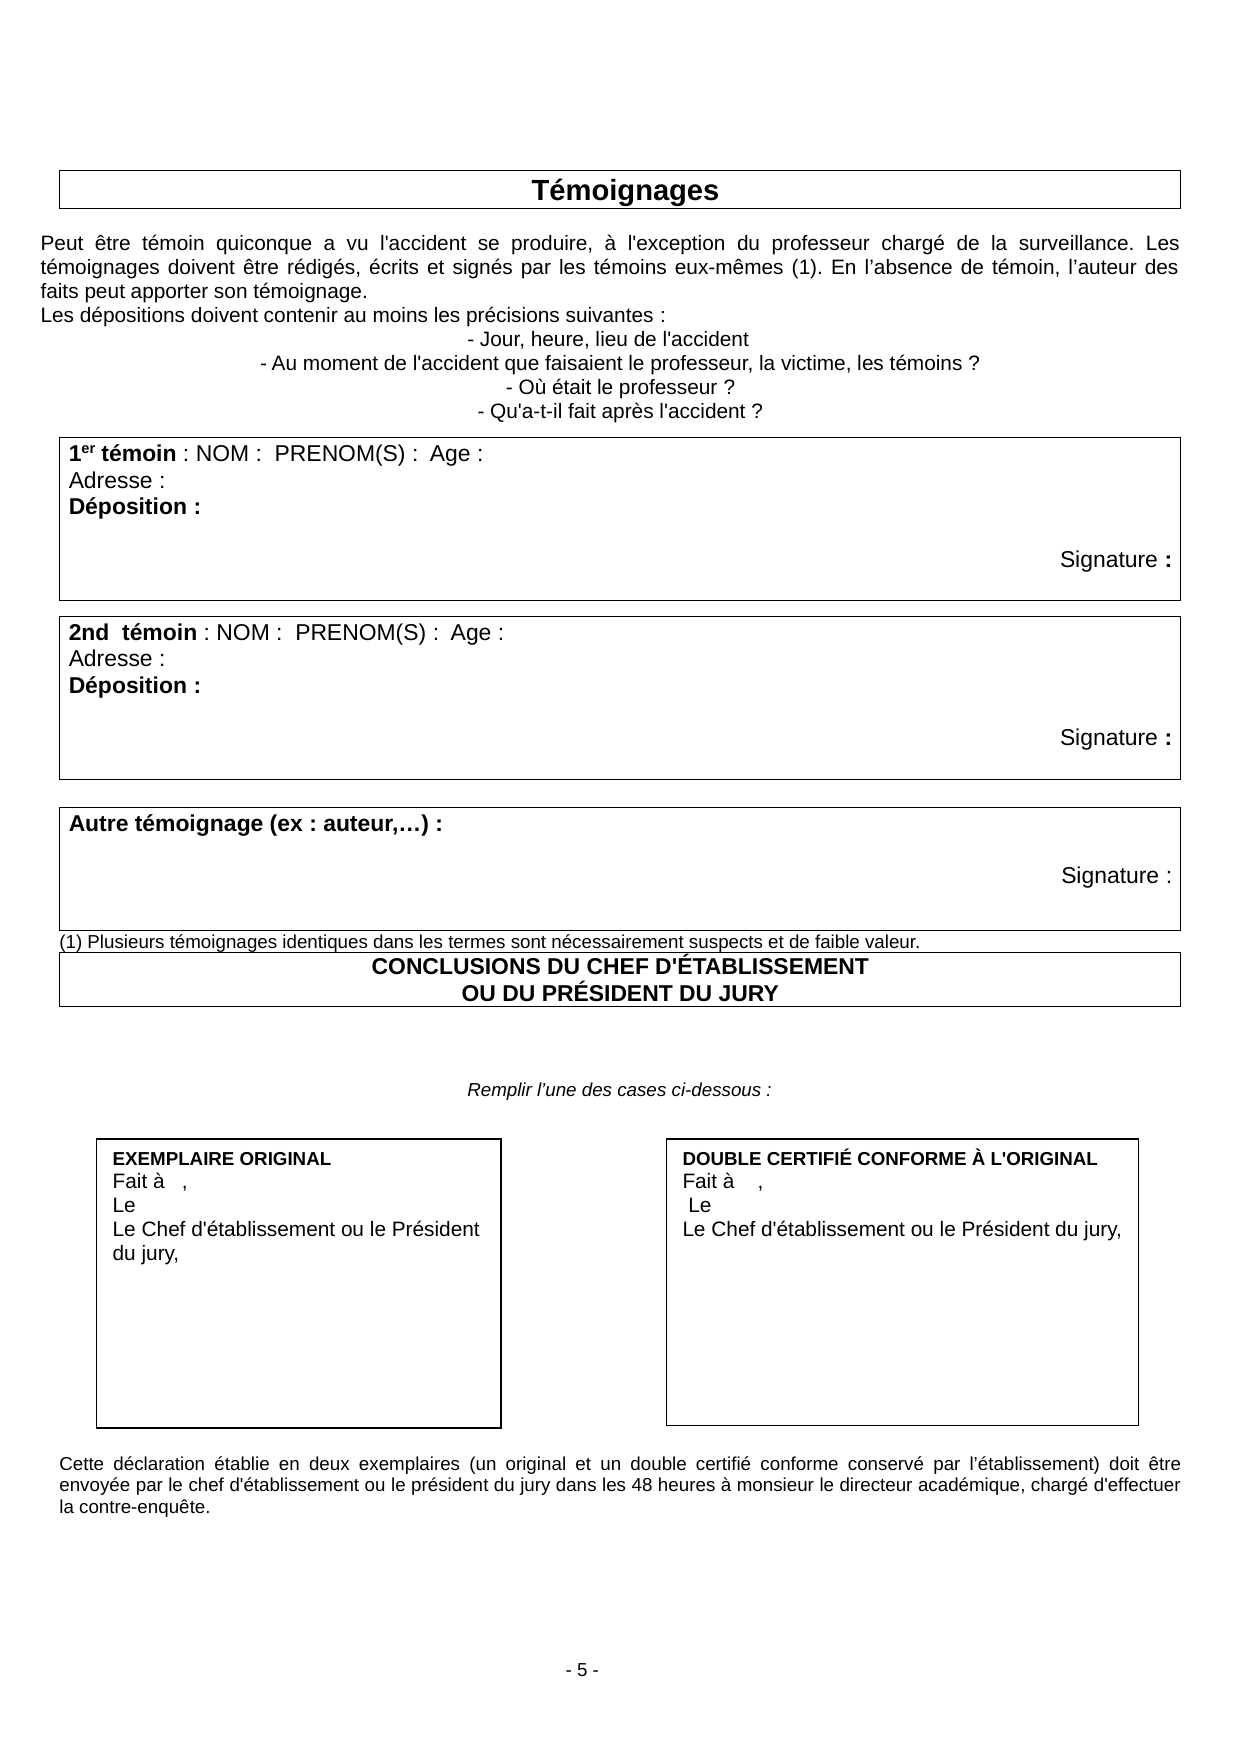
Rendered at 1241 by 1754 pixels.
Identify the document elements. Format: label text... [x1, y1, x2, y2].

text Le Chef d'établissement ou le Président du jury, [682, 1217, 1123, 1241]
subtitle Témoignages [60, 171, 1180, 208]
text Les dépositions doivent contenir au moins les précisions suivantes : [40, 303, 1181, 327]
text 2nd témoin : NOM : PRENOM(S) : Age : [60, 617, 1180, 642]
text Remplir l’une des cases ci-dessous : [59, 1079, 1181, 1101]
subtitle Déposition : [60, 668, 1180, 698]
text Signature : [60, 721, 1180, 751]
text Adresse : [60, 463, 1180, 490]
text - Où était le professeur ? [59, 375, 1181, 399]
text Le [112, 1193, 485, 1217]
subtitle Déposition : [60, 490, 1180, 519]
text Signature : [60, 542, 1180, 572]
text Cette déclaration établie en deux exemplaires (un original et un double certifié conforme conservé par l’établissement) doit être envoyée par le chef d'établissement ou le président du jury dans les 48 heures à monsieur le directeur académique, chargé d'effectuer la contre-enquête. [59, 1453, 1181, 1517]
text Le Chef d'établissement ou le Président du jury, [112, 1217, 485, 1265]
text - Au moment de l'accident que faisaient le professeur, la victime, les témoins ? [59, 351, 1181, 375]
text Adresse : [60, 642, 1180, 668]
text Conclusions du Chef d'établissement [60, 953, 1180, 979]
text DOUBLE CERTIFIÉ CONFORME À L'ORIGINAL [682, 1147, 1123, 1169]
text (1) Plusieurs témoignages identiques dans les termes sont nécessairement suspects et de faible valeur. [59, 931, 1181, 952]
text - Jour, heure, lieu de l'accident [40, 327, 1181, 351]
subtitle Autre témoignage (ex : auteur,…) : [60, 808, 1180, 836]
text Fait à , [682, 1169, 1123, 1193]
text Peut être témoin quiconque a vu l'accident se produire, à l'exception du professeur chargé de la surveillance. Les témoignages doivent être rédigés, écrits et signés par les témoins eux-mêmes (1). En l’absence de témoin, l’auteur des faits peut apporter son témoignage. [40, 231, 1181, 303]
text - Qu'a-t-il fait après l'accident ? [59, 399, 1181, 423]
text Le [682, 1193, 1123, 1217]
text Signature : [60, 859, 1180, 889]
text 1er témoin : NOM : PRENOM(S) : Age : [60, 438, 1180, 463]
text ou du Président du jury [60, 979, 1180, 1006]
text EXEMPLAIRE ORIGINAL [112, 1147, 485, 1169]
text Fait à , [112, 1169, 485, 1193]
